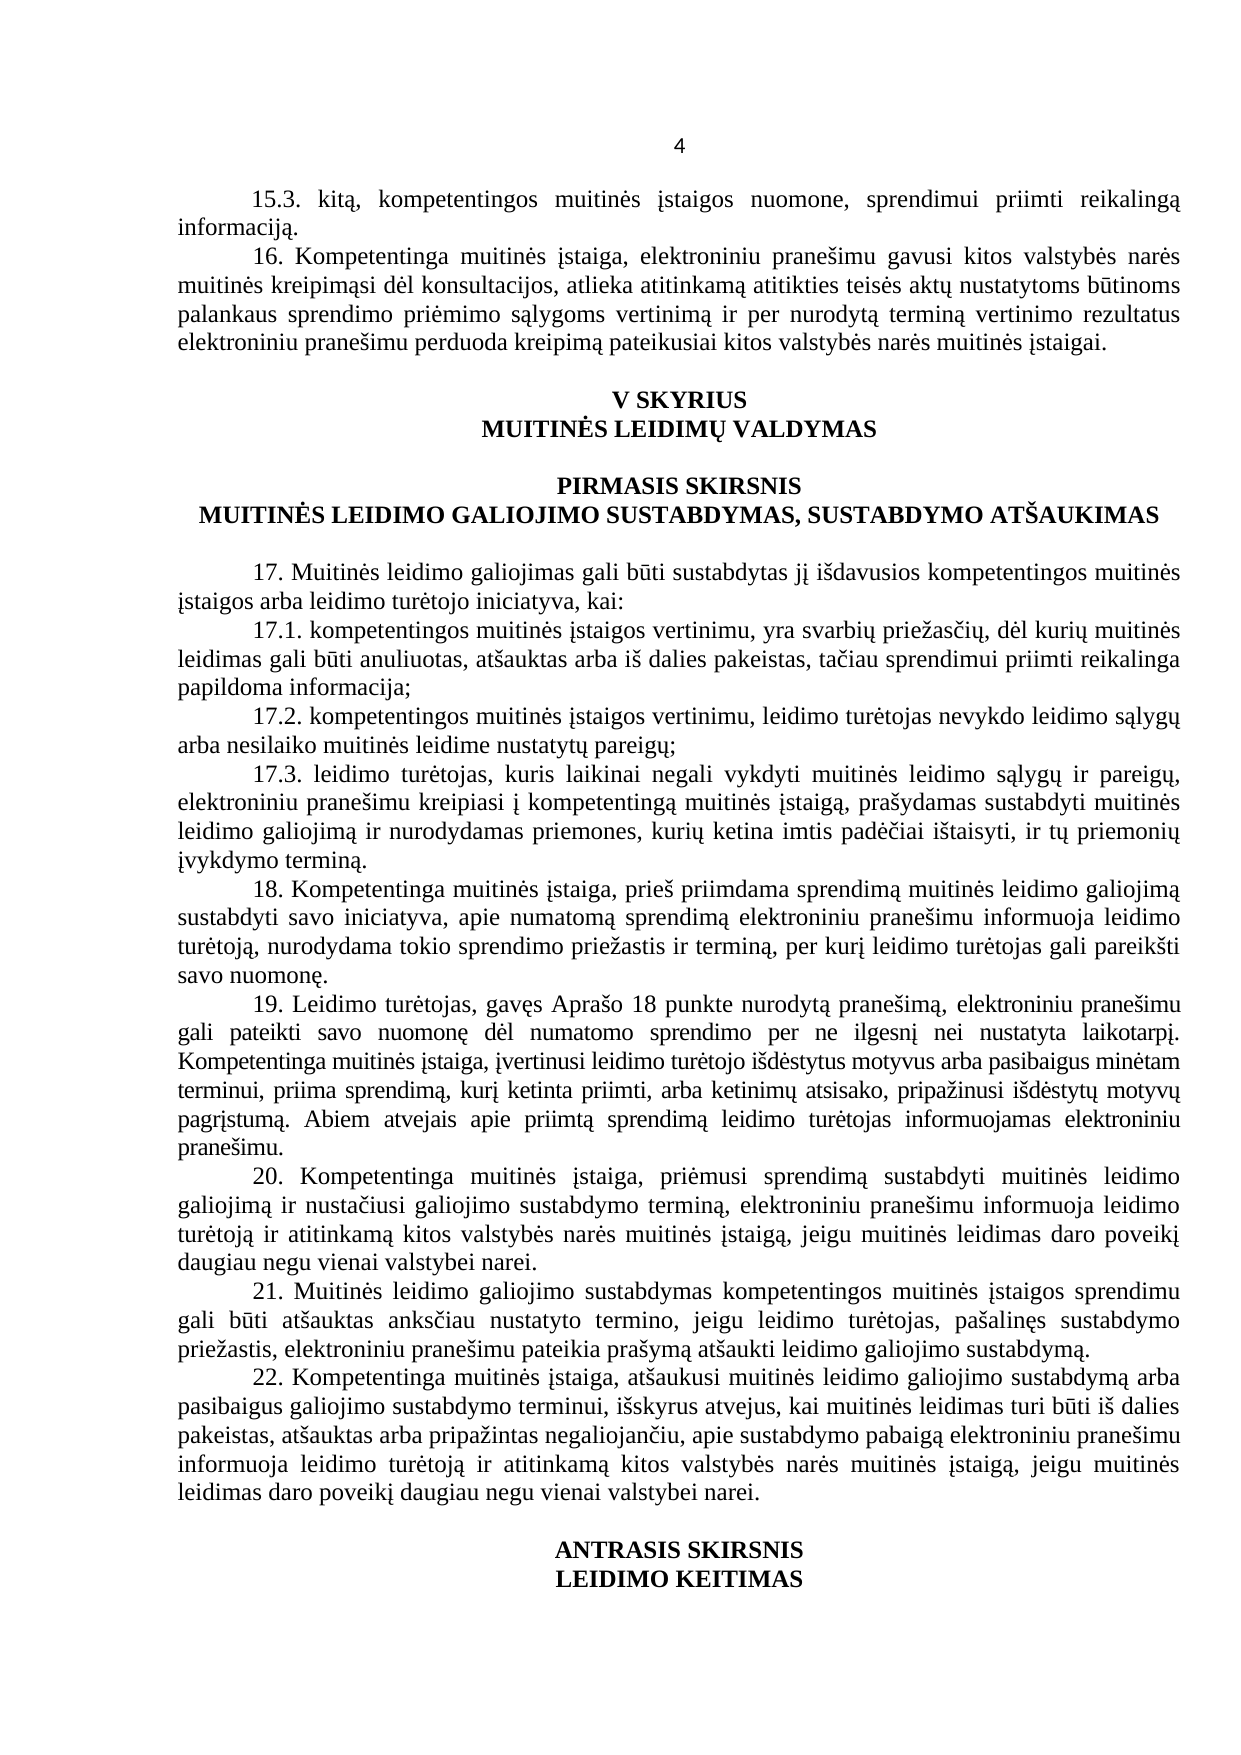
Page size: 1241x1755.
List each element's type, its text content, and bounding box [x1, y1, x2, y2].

text 19. Leidimo turėtojas, gavęs Aprašo 18 punkte nurodytą pranešimą, elektroniniu pranešimu gali pateikti savo nuomonę dėl numatomo sprendimo per ne ilgesnį nei nustatyta laikotarpį. Kompetentinga muitinės įstaiga, įvertinusi leidimo turėtojo išdėstytus motyvus arba pasibaigus minėtam terminui, priima sprendimą, kurį ketinta priimti, arba ketinimų atsisako, pripažinusi išdėstytų motyvų pagrįstumą. Abiem atvejais apie priimtą sprendimą leidimo turėtojas informuojamas elektroniniu pranešimu. [177, 989, 1181, 1161]
text 17.3. leidimo turėtojas, kuris laikinai negali vykdyti muitinės leidimo sąlygų ir pareigų, elektroniniu pranešimu kreipiasi į kompetentingą muitinės įstaigą, prašydamas sustabdyti muitinės leidimo galiojimą ir nurodydamas priemones, kurių ketina imtis padėčiai ištaisyti, ir tų priemonių įvykdymo terminą. [177, 759, 1181, 874]
text MUITINĖS LEIDIMŲ VALDYMAS [177, 414, 1181, 442]
text 17. Muitinės leidimo galiojimas gali būti sustabdytas jį išdavusios kompetentingos muitinės įstaigos arba leidimo turėtojo iniciatyva, kai: [177, 557, 1181, 615]
text LEIDIMO KEITIMAS [177, 1564, 1181, 1592]
text 20. Kompetentinga muitinės įstaiga, priėmusi sprendimą sustabdyti muitinės leidimo galiojimą ir nustačiusi galiojimo sustabdymo terminą, elektroniniu pranešimu informuoja leidimo turėtoją ir atitinkamą kitos valstybės narės muitinės įstaigą, jeigu muitinės leidimas daro poveikį daugiau negu vienai valstybei narei. [177, 1161, 1181, 1276]
text MUITINĖS LEIDIMO GALIOJIMO SUSTABDYMAS, SUSTABDYMO ATŠAUKIMAS [177, 500, 1181, 529]
text PIRMASIS SKIRSNIS [177, 471, 1181, 500]
text V SKYRIUS [177, 385, 1181, 414]
text 17.2. kompetentingos muitinės įstaigos vertinimu, leidimo turėtojas nevykdo leidimo sąlygų arba nesilaiko muitinės leidime nustatytų pareigų; [177, 701, 1181, 759]
text 16. Kompetentinga muitinės įstaiga, elektroniniu pranešimu gavusi kitos valstybės narės muitinės kreipimąsi dėl konsultacijos, atlieka atitinkamą atitikties teisės aktų nustatytoms būtinoms palankaus sprendimo priėmimo sąlygoms vertinimą ir per nurodytą terminą vertinimo rezultatus elektroniniu pranešimu perduoda kreipimą pateikusiai kitos valstybės narės muitinės įstaigai. [177, 241, 1181, 356]
text 22. Kompetentinga muitinės įstaiga, atšaukusi muitinės leidimo galiojimo sustabdymą arba pasibaigus galiojimo sustabdymo terminui, išskyrus atvejus, kai muitinės leidimas turi būti iš dalies pakeistas, atšauktas arba pripažintas negaliojančiu, apie sustabdymo pabaigą elektroniniu pranešimu informuoja leidimo turėtoją ir atitinkamą kitos valstybės narės muitinės įstaigą, jeigu muitinės leidimas daro poveikį daugiau negu vienai valstybei narei. [177, 1362, 1181, 1506]
text 15.3. kitą, kompetentingos muitinės įstaigos nuomone, sprendimui priimti reikalingą informaciją. [177, 184, 1181, 241]
text 17.1. kompetentingos muitinės įstaigos vertinimu, yra svarbių priežasčių, dėl kurių muitinės leidimas gali būti anuliuotas, atšauktas arba iš dalies pakeistas, tačiau sprendimui priimti reikalinga papildoma informacija; [177, 615, 1181, 701]
text 21. Muitinės leidimo galiojimo sustabdymas kompetentingos muitinės įstaigos sprendimu gali būti atšauktas anksčiau nustatyto termino, jeigu leidimo turėtojas, pašalinęs sustabdymo priežastis, elektroniniu pranešimu pateikia prašymą atšaukti leidimo galiojimo sustabdymą. [177, 1276, 1181, 1362]
text 18. Kompetentinga muitinės įstaiga, prieš priimdama sprendimą muitinės leidimo galiojimą sustabdyti savo iniciatyva, apie numatomą sprendimą elektroniniu pranešimu informuoja leidimo turėtoją, nurodydama tokio sprendimo priežastis ir terminą, per kurį leidimo turėtojas gali pareikšti savo nuomonę. [177, 874, 1181, 989]
text ANTRASIS SKIRSNIS [177, 1535, 1181, 1564]
